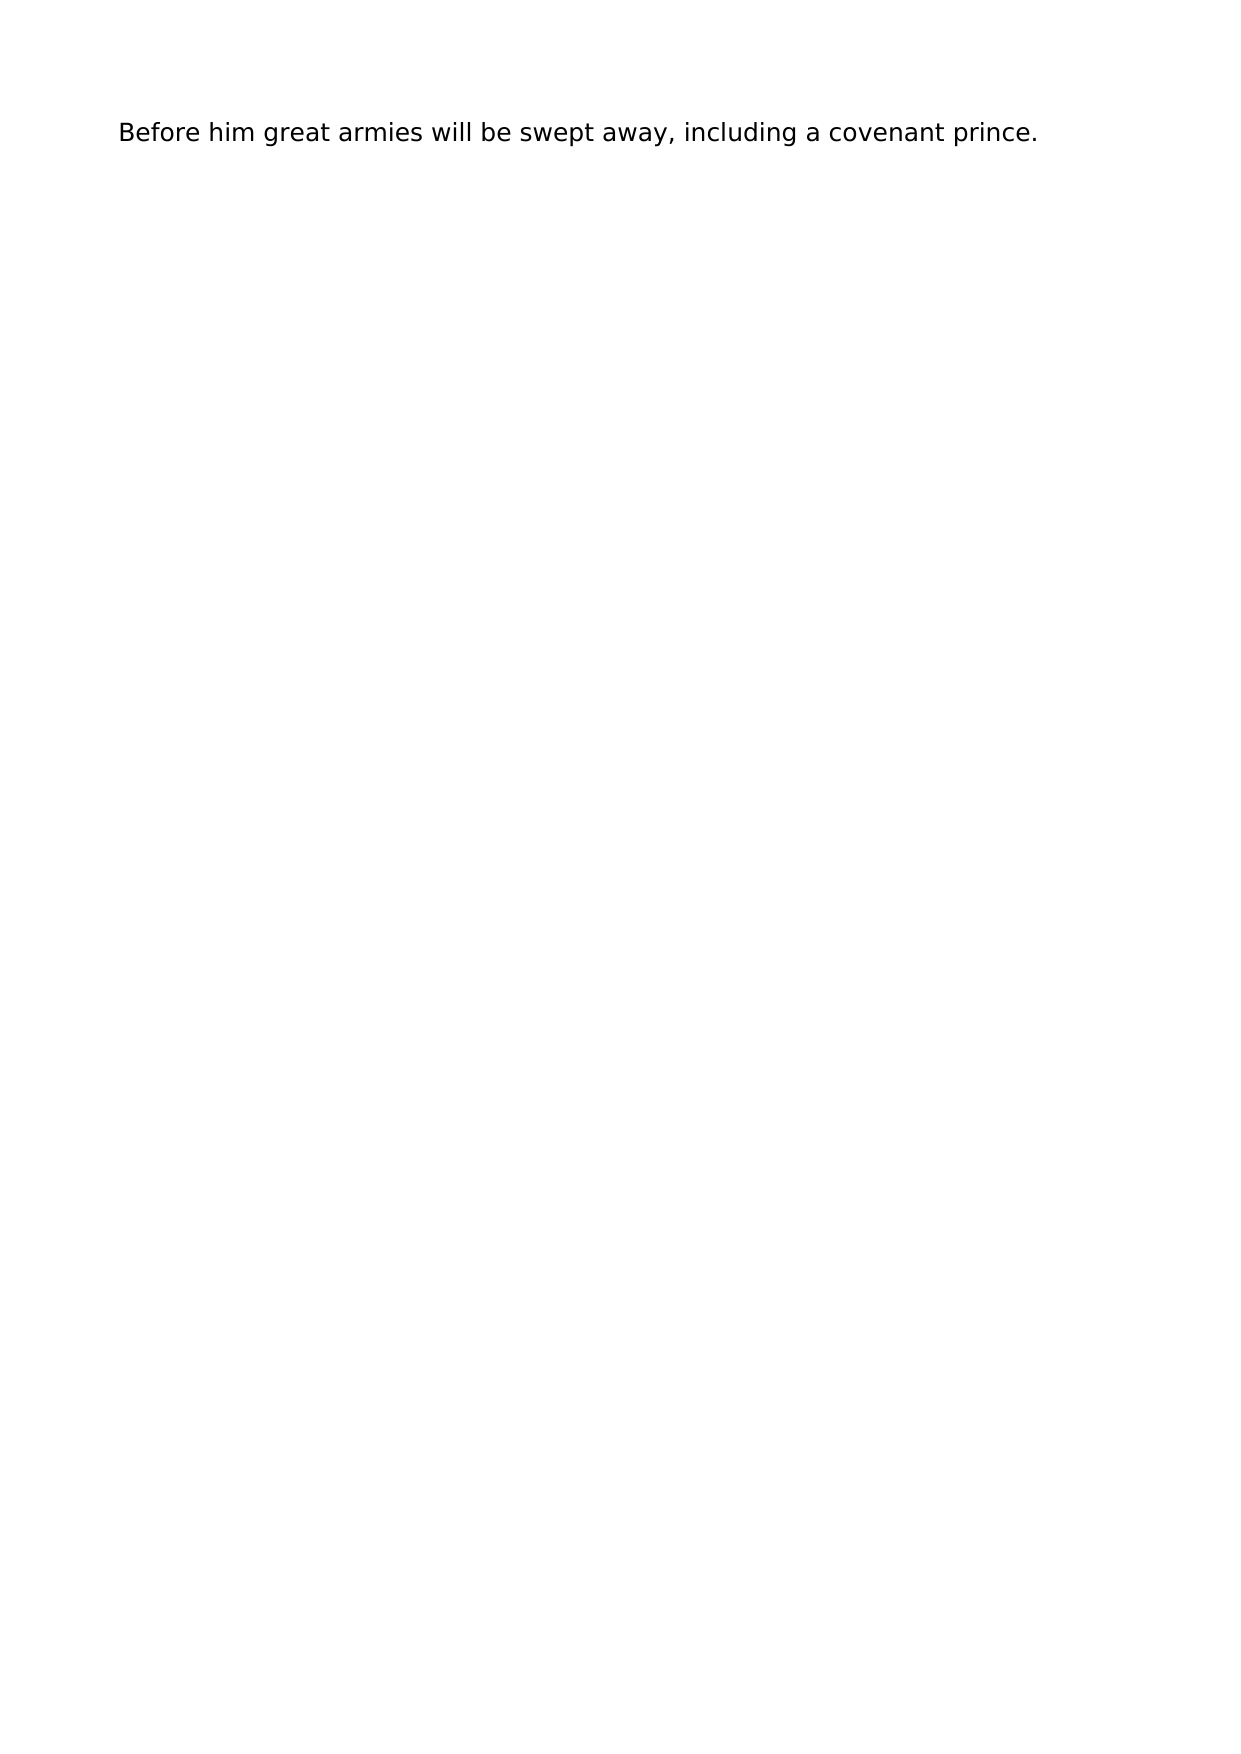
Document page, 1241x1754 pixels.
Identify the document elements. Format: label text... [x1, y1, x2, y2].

text Before him great armies will be swept away, including a covenant prince. [118, 118, 1122, 147]
